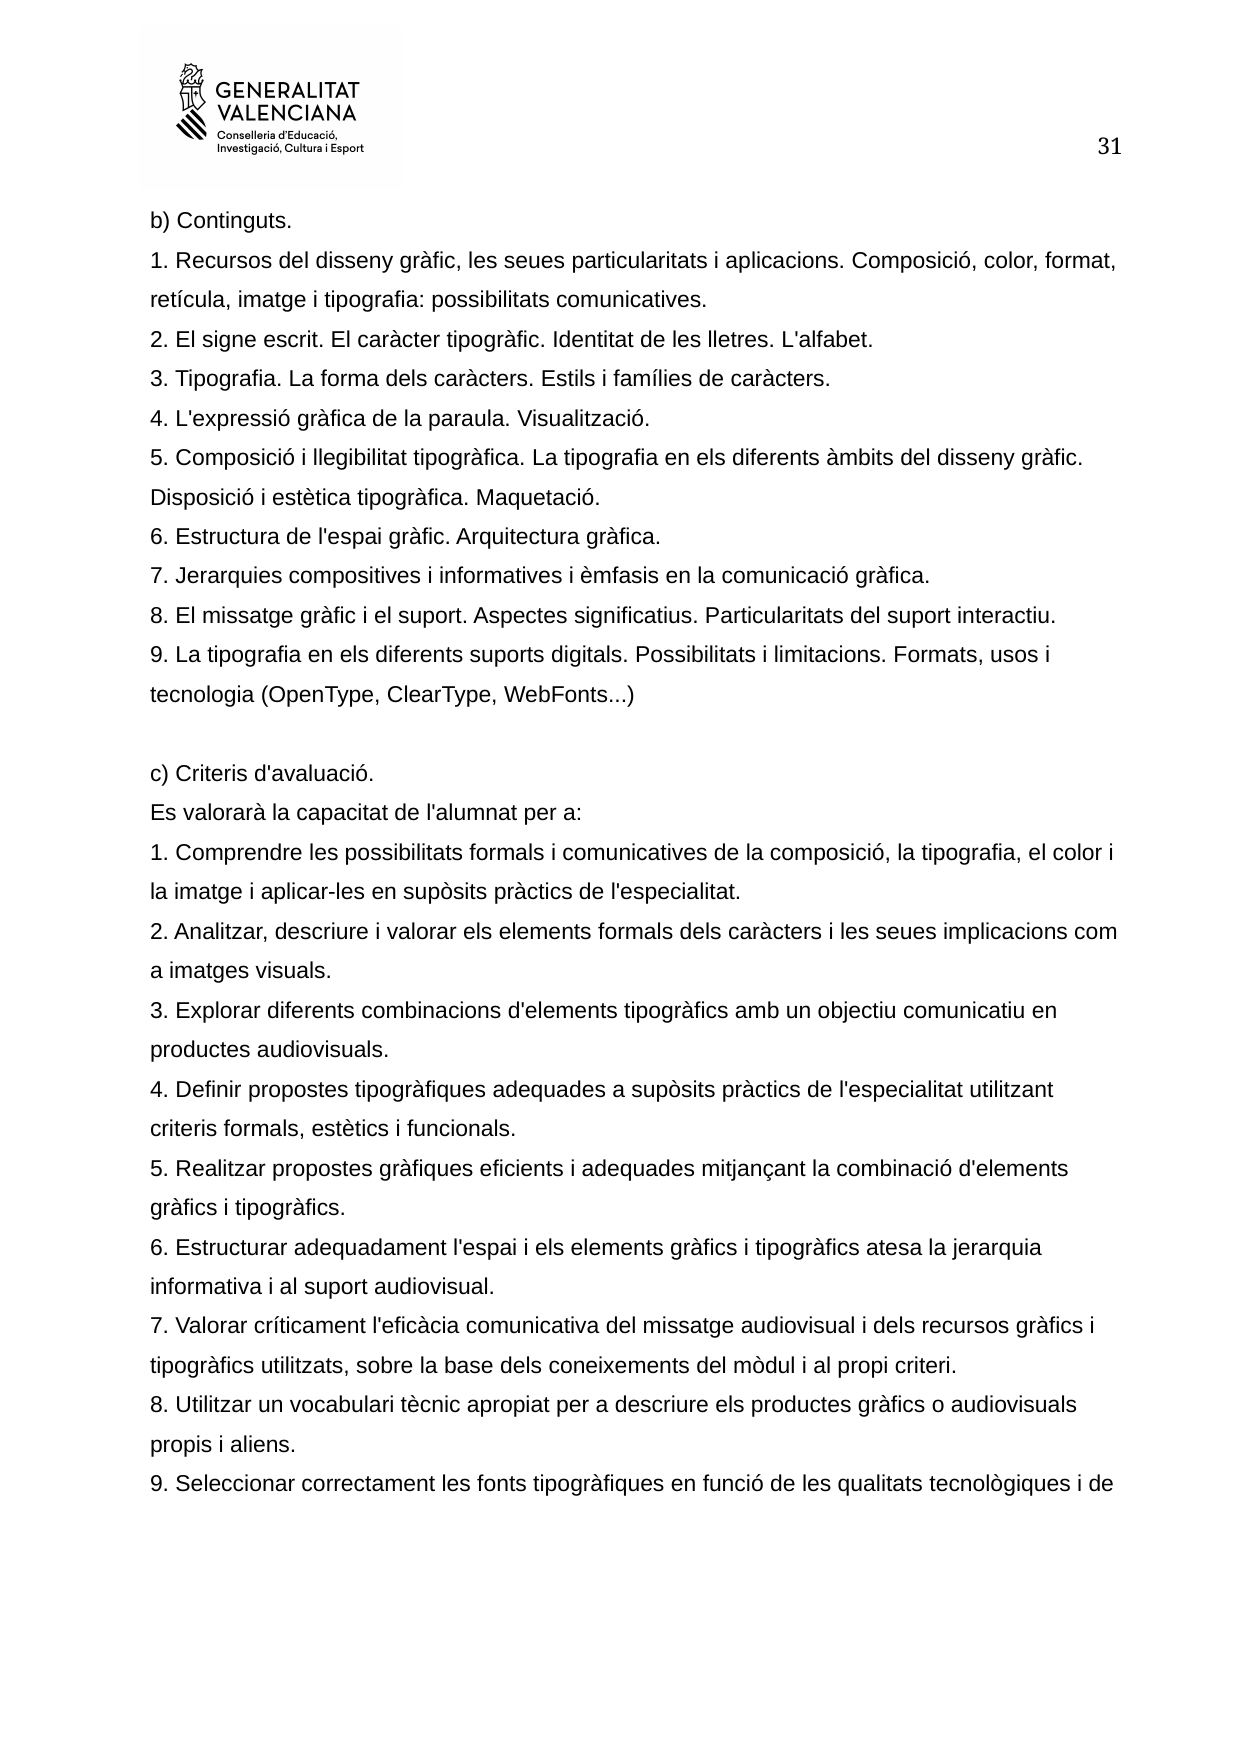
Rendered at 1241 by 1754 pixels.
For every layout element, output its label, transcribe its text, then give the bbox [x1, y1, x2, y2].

text 1. Comprendre les possibilitats formals i comunicatives de la composició, la tipografia, el color i la imatge i aplicar-les en supòsits pràctics de l'especialitat. [150, 839, 1122, 904]
text 5. Composició i llegibilitat tipogràfica. La tipografia en els diferents àmbits del disseny gràfic. Disposició i estètica tipogràfica. Maquetació. [150, 444, 1122, 510]
text 7. Valorar críticament l'eficàcia comunicativa del missatge audiovisual i dels recursos gràfics i tipogràfics utilitzats, sobre la base dels coneixements del mòdul i al propi criteri. [150, 1312, 1122, 1378]
text 1. Recursos del disseny gràfic, les seues particularitats i aplicacions. Composició, color, format, retícula, imatge i tipografia: possibilitats comunicatives. [150, 247, 1122, 312]
text 3. Explorar diferents combinacions d'elements tipogràfics amb un objectiu comunicatiu en productes audiovisuals. [150, 997, 1122, 1062]
text 6. Estructura de l'espai gràfic. Arquitectura gràfica. [150, 523, 1122, 549]
text b) Continguts. [150, 207, 1122, 233]
text 5. Realitzar propostes gràfiques eficients i adequades mitjançant la combinació d'elements gràfics i tipogràfics. [150, 1154, 1122, 1220]
text 3. Tipografia. La forma dels caràcters. Estils i famílies de caràcters. [150, 365, 1122, 391]
text 4. L'expressió gràfica de la paraula. Visualització. [150, 404, 1122, 431]
text 9. Seleccionar correctament les fonts tipogràfiques en funció de les qualitats tecnològiques i de [150, 1470, 1122, 1497]
text 2. Analitzar, descriure i valorar els elements formals dels caràcters i les seues implicacions com a imatges visuals. [150, 918, 1122, 983]
text 2. El signe escrit. El caràcter tipogràfic. Identitat de les lletres. L'alfabet. [150, 326, 1122, 352]
text 6. Estructurar adequadament l'espai i els elements gràfics i tipogràfics atesa la jerarquia informativa i al suport audiovisual. [150, 1233, 1122, 1299]
text 8. Utilitzar un vocabulari tècnic apropiat per a descriure els productes gràfics o audiovisuals propis i aliens. [150, 1391, 1122, 1457]
text 8. El missatge gràfic i el suport. Aspectes significatius. Particularitats del suport interactiu. [150, 602, 1122, 628]
text 9. La tipografia en els diferents suports digitals. Possibilitats i limitacions. Formats, usos i tecnologia (OpenType, ClearType, WebFonts...) [150, 641, 1122, 707]
text c) Criteris d'avaluació. [150, 760, 1122, 786]
text 4. Definir propostes tipogràfiques adequades a supòsits pràctics de l'especialitat utilitzant criteris formals, estètics i funcionals. [150, 1076, 1122, 1141]
text 7. Jerarquies compositives i informatives i èmfasis en la comunicació gràfica. [150, 562, 1122, 589]
text Es valorarà la capacitat de l'alumnat per a: [150, 799, 1122, 826]
picture [138, 25, 402, 190]
